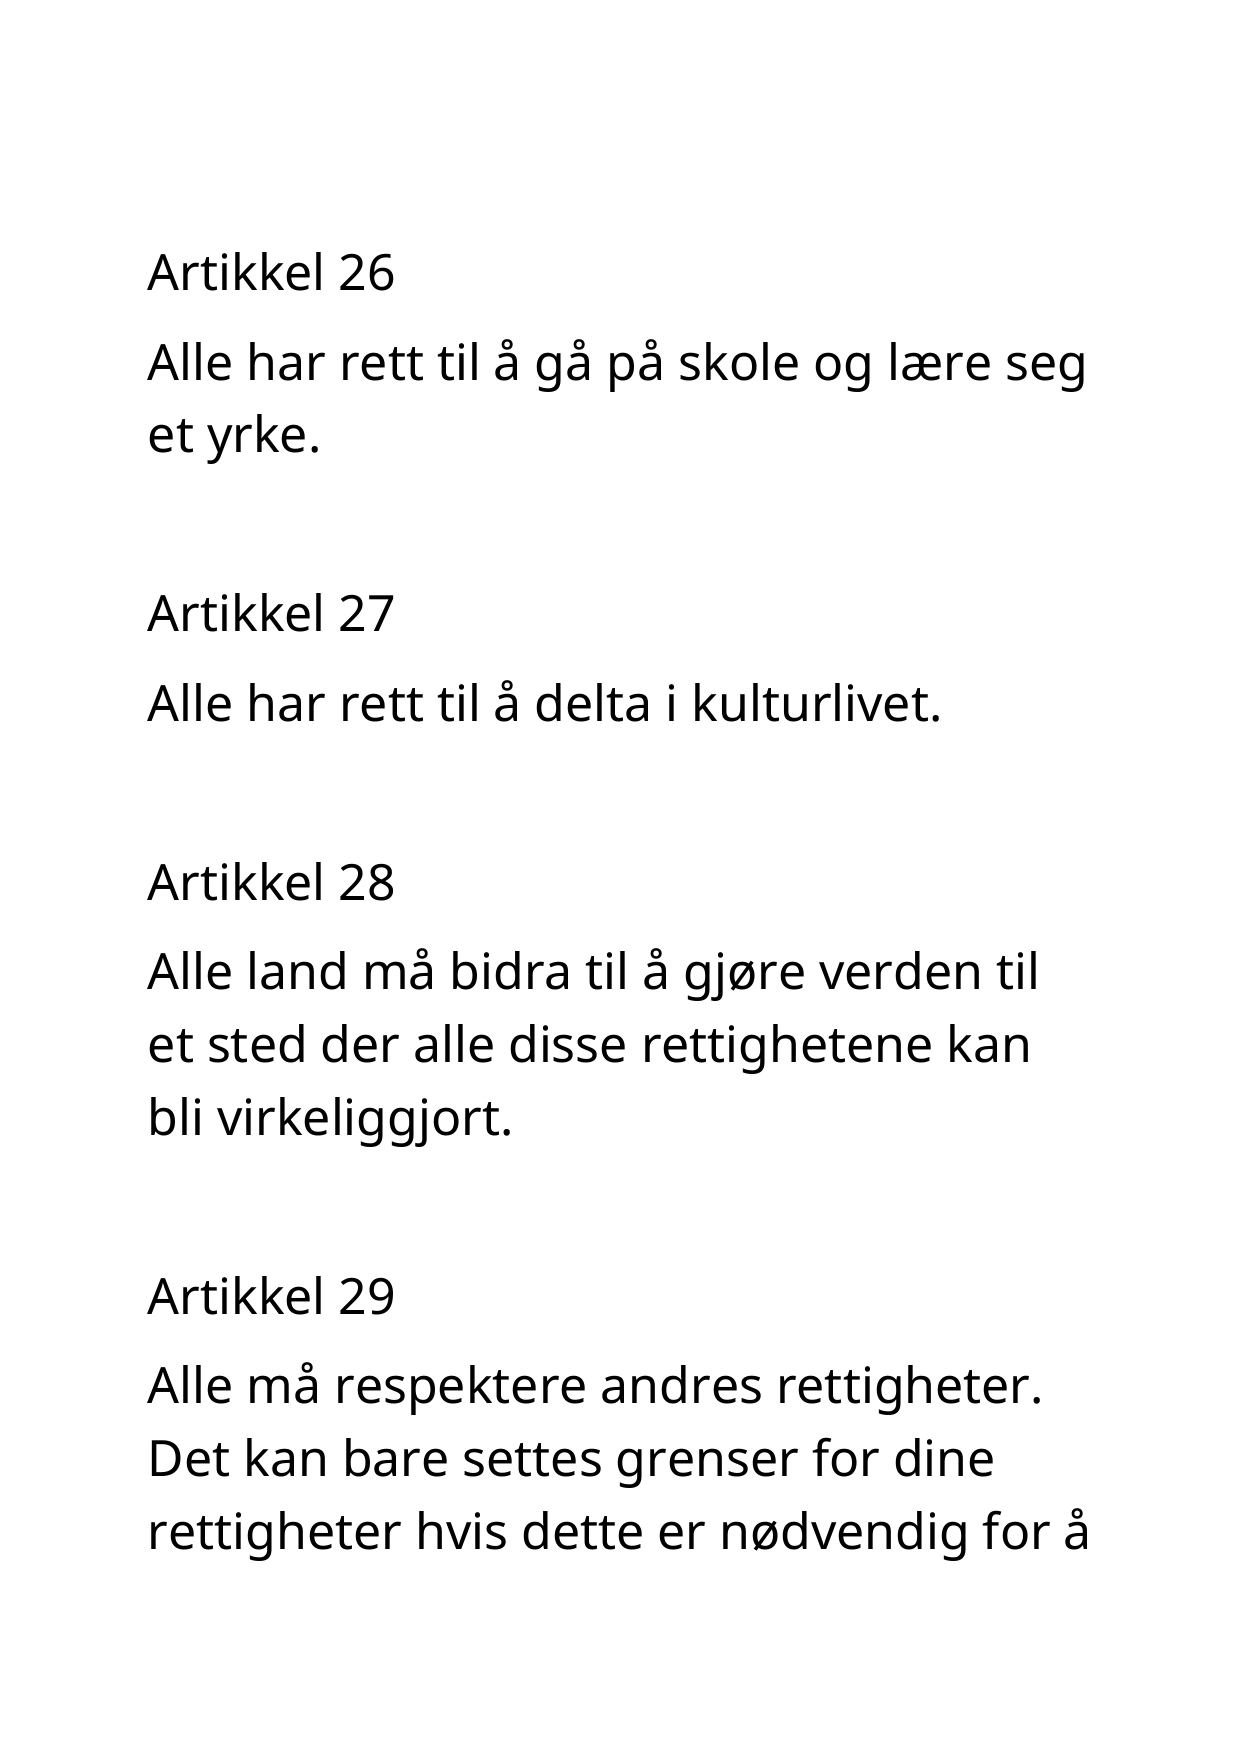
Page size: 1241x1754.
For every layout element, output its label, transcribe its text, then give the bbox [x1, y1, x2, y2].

text Artikkel 27 [148, 578, 1093, 646]
text Alle land må bidra til å gjøre verden til et sted der alle disse rettighetene kan bli virkeliggjort. [148, 936, 1093, 1150]
text Artikkel 28 [148, 847, 1093, 915]
text Alle har rett til å gå på skole og lære seg et yrke. [148, 327, 1093, 467]
text Artikkel 26 [148, 237, 1093, 305]
text Alle må respektere andres rettigheter. Det kan bare settes grenser for dine rettigheter hvis dette er nødvendig for å [148, 1350, 1093, 1564]
text Alle har rett til å delta i kulturlivet. [148, 668, 1093, 736]
text Artikkel 29 [148, 1261, 1093, 1329]
